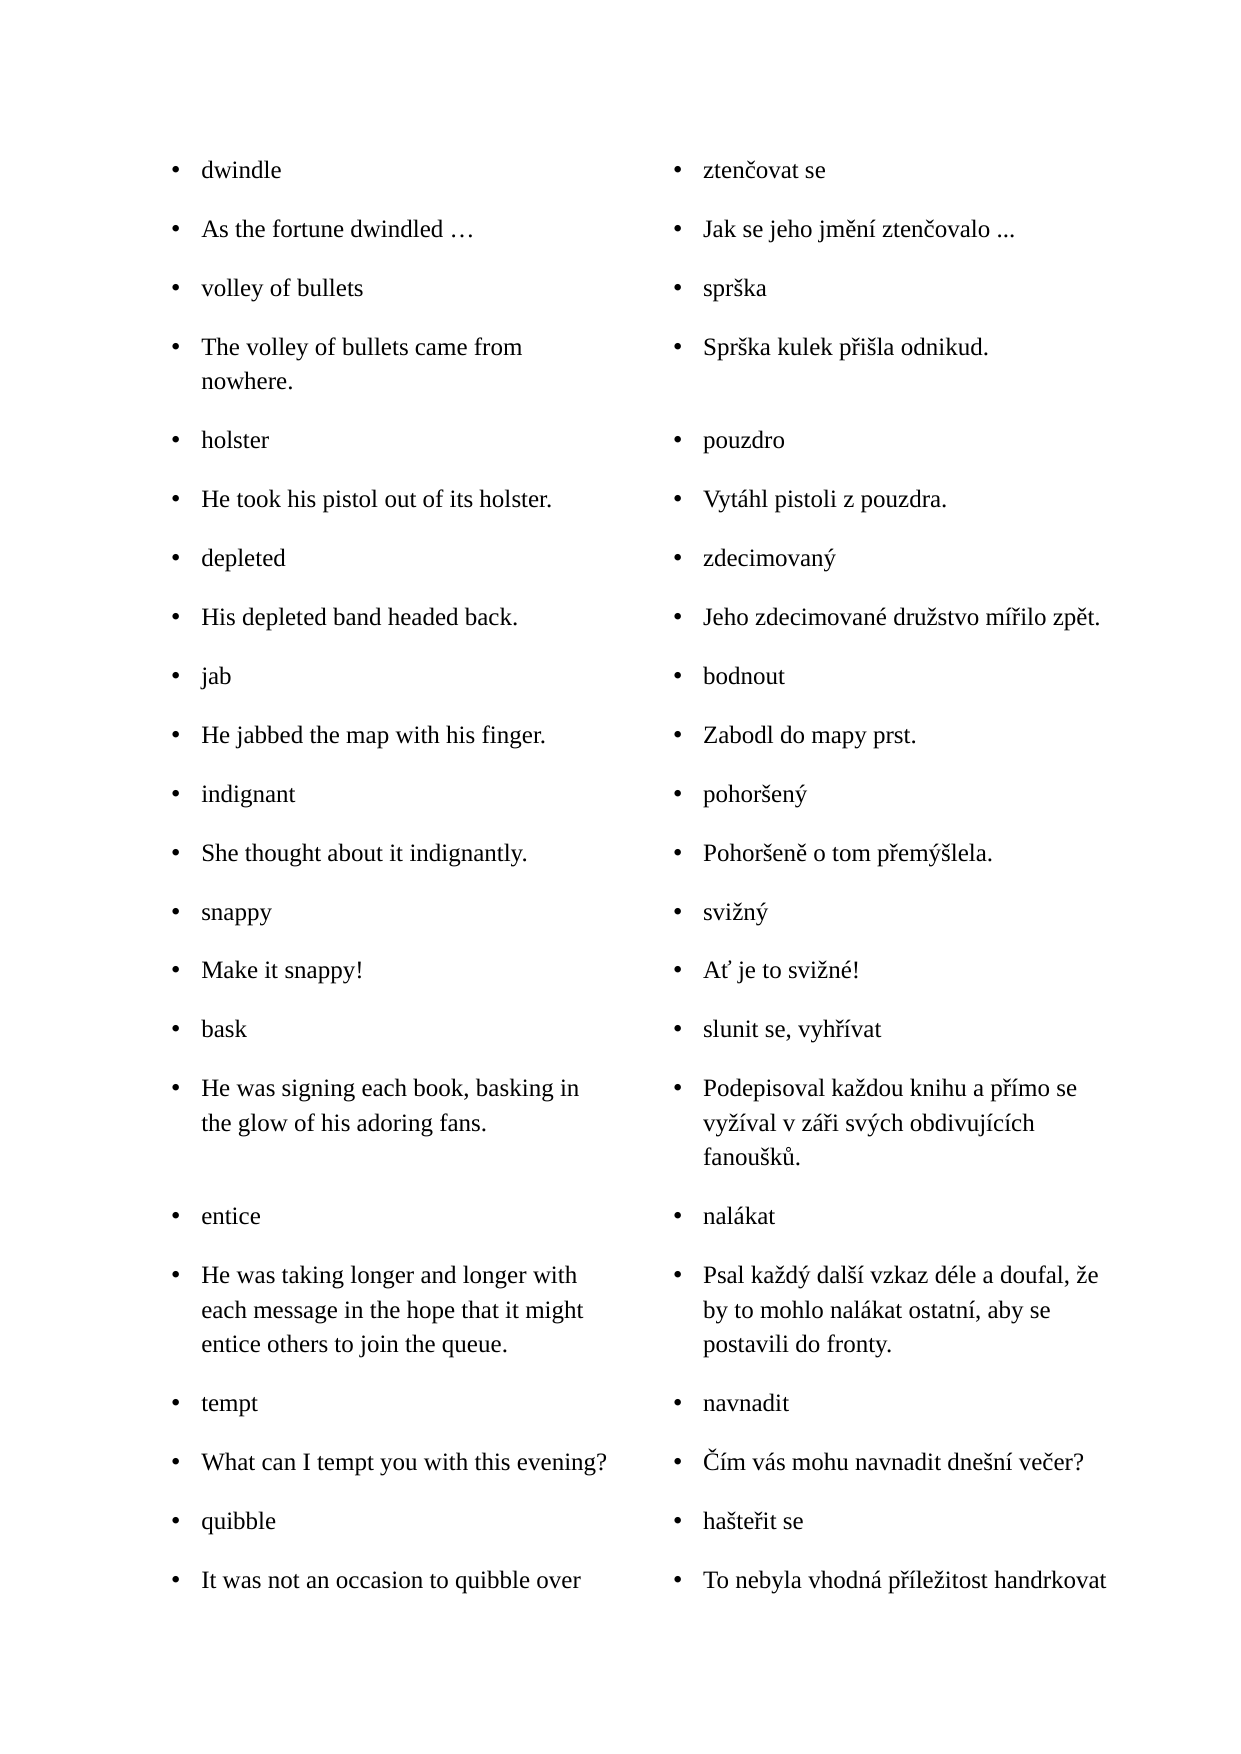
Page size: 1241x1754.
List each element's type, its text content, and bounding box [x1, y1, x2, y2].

table_cell jab [118, 653, 620, 712]
table_cell Psal každý další vzkaz déle a doufal, že by to mohlo nalákat ostatní, aby se postavili do fronty. [620, 1253, 1122, 1381]
table_cell pohoršený [620, 771, 1122, 830]
table_cell svižný [620, 889, 1122, 948]
table_cell Make it snappy! [118, 948, 620, 1007]
table_cell Ať je to svižné! [620, 948, 1122, 1007]
table_cell zdecimovaný [620, 535, 1122, 594]
table_cell Pohoršeně o tom přemýšlela. [620, 830, 1122, 889]
table_cell He took his pistol out of its holster. [118, 476, 620, 535]
table_cell He jabbed the map with his finger. [118, 712, 620, 771]
table_cell The volley of bullets came from nowhere. [118, 324, 620, 417]
table_cell She thought about it indignantly. [118, 830, 620, 889]
table_cell sprška [620, 265, 1122, 324]
table_header dwindle [118, 147, 620, 206]
table_cell As the fortune dwindled … [118, 206, 620, 265]
table_cell Jeho zdecimované družstvo mířilo zpět. [620, 594, 1122, 653]
table_cell To nebyla vhodná příležitost handrkovat [620, 1558, 1122, 1602]
table_cell What can I tempt you with this evening? [118, 1440, 620, 1498]
table_cell Podepisoval každou knihu a přímo se vyžíval v záři svých obdivujících fanoušků. [620, 1066, 1122, 1194]
table_cell indignant [118, 771, 620, 830]
table_cell slunit se, vyhřívat [620, 1007, 1122, 1066]
table_cell pouzdro [620, 417, 1122, 476]
table_cell snappy [118, 889, 620, 948]
table_cell bask [118, 1007, 620, 1066]
table_cell His depleted band headed back. [118, 594, 620, 653]
table_cell hašteřit se [620, 1499, 1122, 1557]
table_cell He was taking longer and longer with each message in the hope that it might entice others to join the queue. [118, 1253, 620, 1381]
table_cell entice [118, 1194, 620, 1253]
table_cell nalákat [620, 1194, 1122, 1253]
table_header ztenčovat se [620, 147, 1122, 206]
table_cell navnadit [620, 1381, 1122, 1439]
table_cell volley of bullets [118, 265, 620, 324]
table_cell depleted [118, 535, 620, 594]
table_cell It was not an occasion to quibble over [118, 1558, 620, 1602]
table_cell He was signing each book, basking in the glow of his adoring fans. [118, 1066, 620, 1194]
table_cell Sprška kulek přišla odnikud. [620, 324, 1122, 417]
table_cell bodnout [620, 653, 1122, 712]
table_cell quibble [118, 1499, 620, 1557]
table_cell Vytáhl pistoli z pouzdra. [620, 476, 1122, 535]
table_cell Jak se jeho jmění ztenčovalo ... [620, 206, 1122, 265]
table_cell holster [118, 417, 620, 476]
table_cell Čím vás mohu navnadit dnešní večer? [620, 1440, 1122, 1498]
table_cell Zabodl do mapy prst. [620, 712, 1122, 771]
table_cell tempt [118, 1381, 620, 1439]
